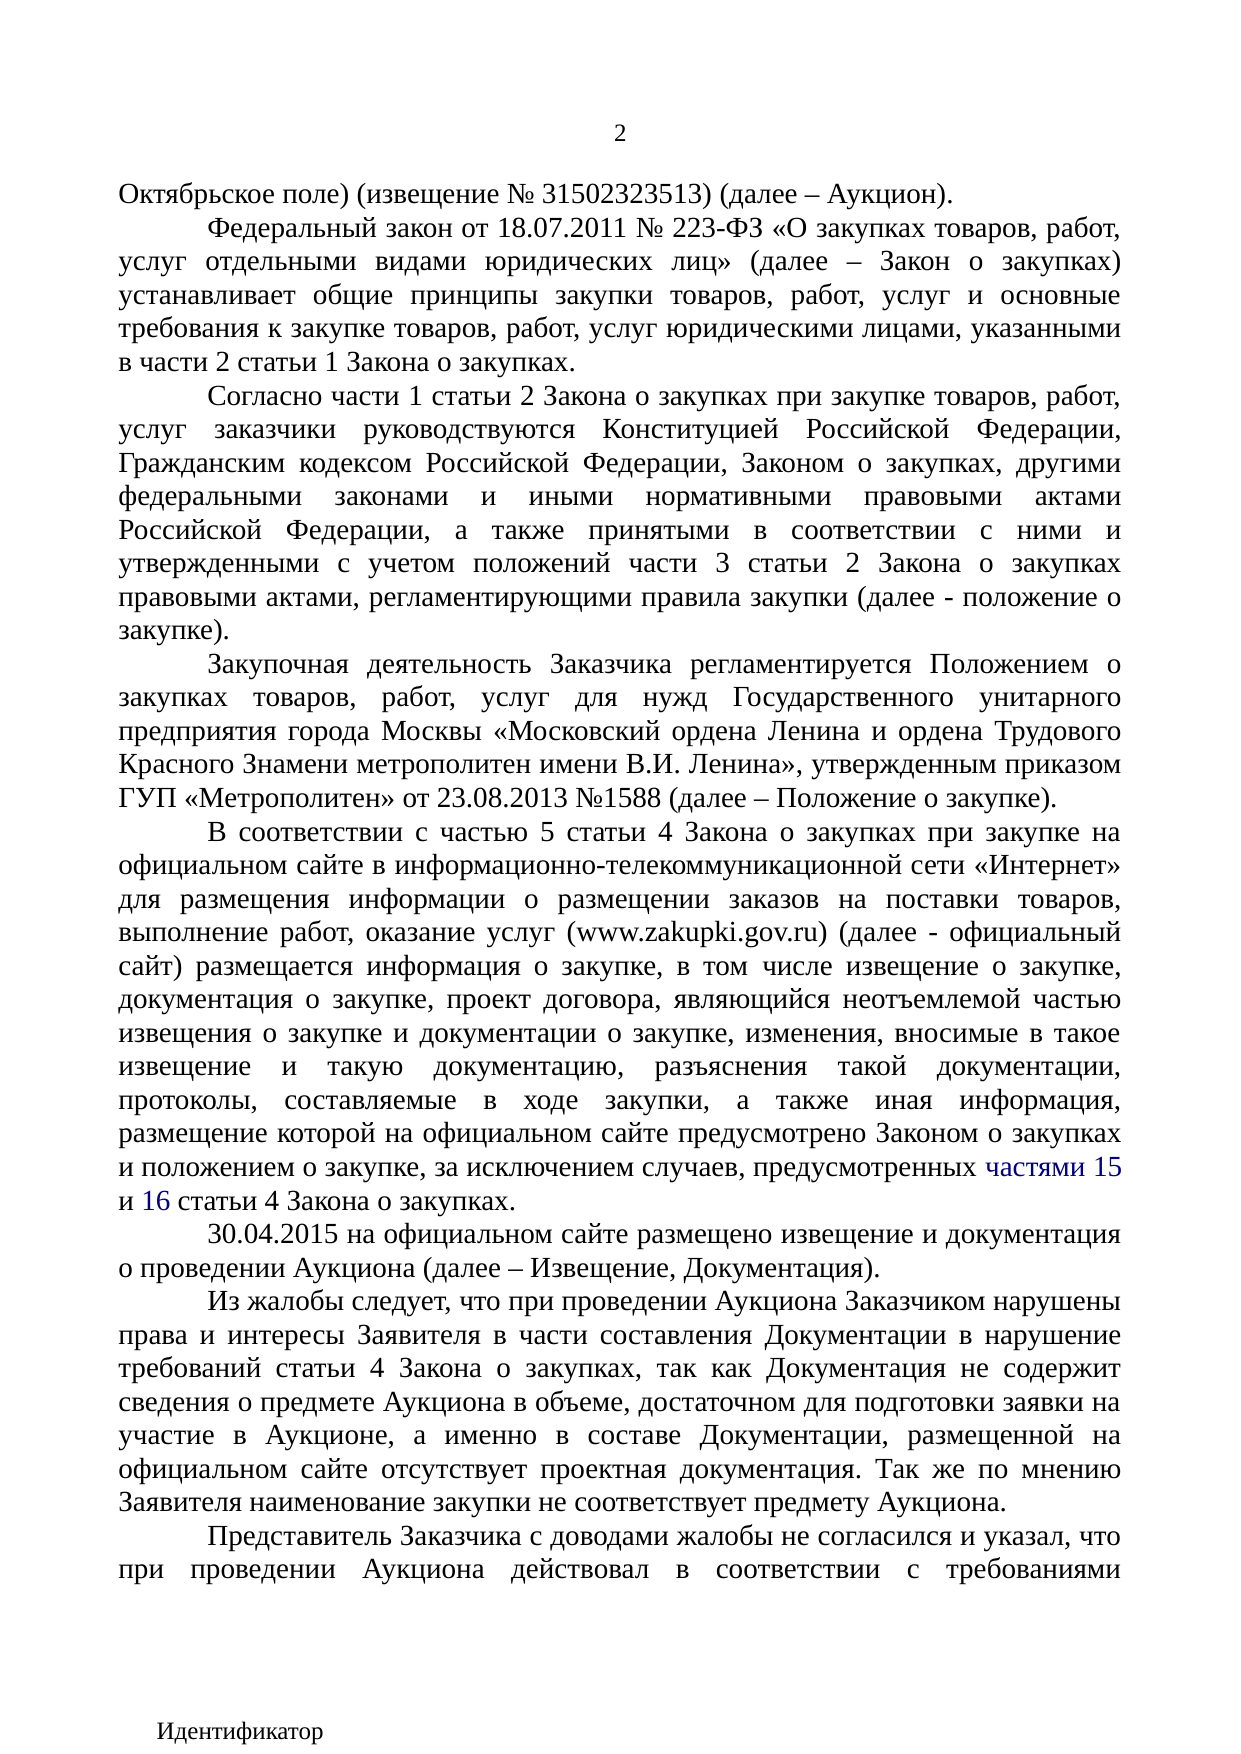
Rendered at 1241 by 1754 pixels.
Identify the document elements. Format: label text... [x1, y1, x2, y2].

text Представитель Заказчика с доводами жалобы не согласился и указал, что при проведении Аукциона действовал в соответствии с требованиями [118, 1518, 1122, 1585]
text 30.04.2015 на официальном сайте размещено извещение и документация о проведении Аукциона (далее – Извещение, Документация). [118, 1216, 1122, 1283]
text Согласно части 1 статьи 2 Закона о закупках при закупке товаров, работ, услуг заказчики руководствуются Конституцией Российской Федерации, Гражданским кодексом Российской Федерации, Законом о закупках, другими федеральными законами и иными нормативными правовыми актами Российской Федерации, а также принятыми в соответствии с ними и утвержденными с учетом положений части 3 статьи 2 Закона о закупках правовыми актами, регламентирующими правила закупки (далее - положение о закупке). [118, 378, 1122, 646]
text Из жалобы следует, что при проведении Аукциона Заказчиком нарушены права и интересы Заявителя в части составления Документации в нарушение требований статьи 4 Закона о закупках, так как Документация не содержит сведения о предмете Аукциона в объеме, достаточном для подготовки заявки на участие в Аукционе, а именно в составе Документации, размещенной на официальном сайте отсутствует проектная документация. Так же по мнению Заявителя наименование закупки не соответствует предмету Аукциона. [118, 1283, 1122, 1518]
text Федеральный закон от 18.07.2011 № 223-ФЗ «О закупках товаров, работ, услуг отдельными видами юридических лиц» (далее – Закон о закупках) устанавливает общие принципы закупки товаров, работ, услуг и основные требования к закупке товаров, работ, услуг юридическими лицами, указанными в части 2 статьи 1 Закона о закупках. [118, 210, 1122, 378]
text Октябрьское поле) (извещение № 31502323513) (далее – Аукцион). [118, 176, 1122, 210]
text В соответствии с частью 5 статьи 4 Закона о закупках при закупке на официальном сайте в информационно-телекоммуникационной сети «Интернет» для размещения информации о размещении заказов на поставки товаров, выполнение работ, оказание услуг (www.zakupki.gov.ru) (далее - официальный сайт) размещается информация о закупке, в том числе извещение о закупке, документация о закупке, проект договора, являющийся неотъемлемой частью извещения о закупке и документации о закупке, изменения, вносимые в такое извещение и такую документацию, разъяснения такой документации, протоколы, составляемые в ходе закупки, а также иная информация, размещение которой на официальном сайте предусмотрено Законом о закупках и положением о закупке, за исключением случаев, предусмотренных частями 15 и 16 статьи 4 Закона о закупках. [118, 814, 1122, 1216]
text Закупочная деятельность Заказчика регламентируется Положением о закупках товаров, работ, услуг для нужд Государственного унитарного предприятия города Москвы «Московский ордена Ленина и ордена Трудового Красного Знамени метрополитен имени В.И. Ленина», утвержденным приказом ГУП «Метрополитен» от 23.08.2013 №1588 (далее – Положение о закупке). [118, 646, 1122, 814]
